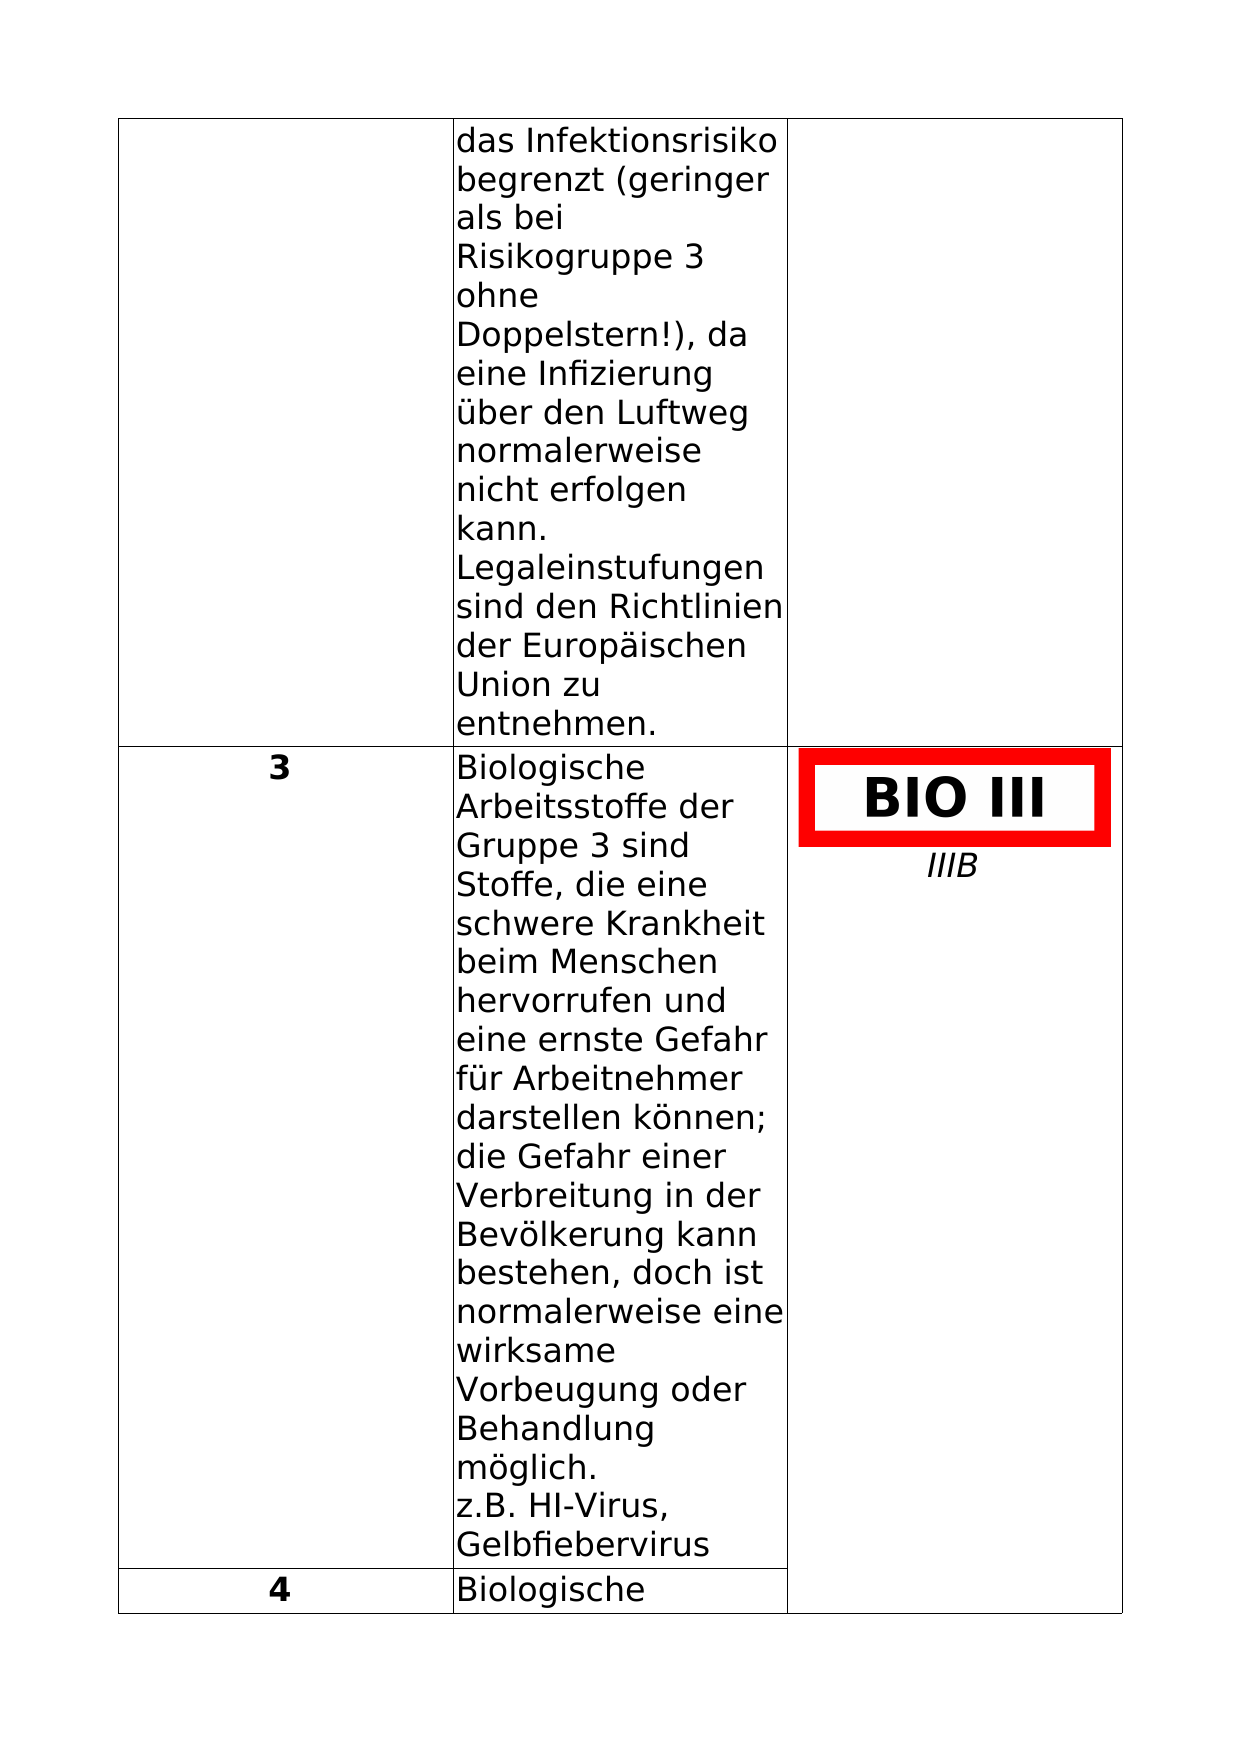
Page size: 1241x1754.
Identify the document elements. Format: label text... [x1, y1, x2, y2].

table_cell [119, 119, 453, 746]
table_cell [788, 747, 1122, 1612]
table_cell das Infektionsrisiko begrenzt (geringer als bei Risikogruppe 3 ohne Doppelstern!), da eine Infizierung über den Luftweg normalerweise nicht erfolgen kann. Legaleinstufungen sind den Richtlinien der Europäischen Union zu entnehmen. [454, 119, 787, 746]
table_cell Biologische Arbeitsstoffe der Gruppe 3 sind Stoffe, die eine schwere Krankheit beim Menschen hervorrufen und eine ernste Gefahr für Arbeitnehmer darstellen können; die Gefahr einer Verbreitung in der Bevölkerung kann bestehen, doch ist normalerweise eine wirksame Vorbeugung oder Behandlung möglich. z.B. HI-Virus, Gelbfiebervirus [454, 747, 787, 1568]
table_cell Biologische [454, 1569, 787, 1612]
table_cell 4 [119, 1569, 453, 1612]
picture [798, 748, 1111, 847]
table_cell [788, 119, 1122, 746]
table_cell 3 [119, 747, 453, 1568]
